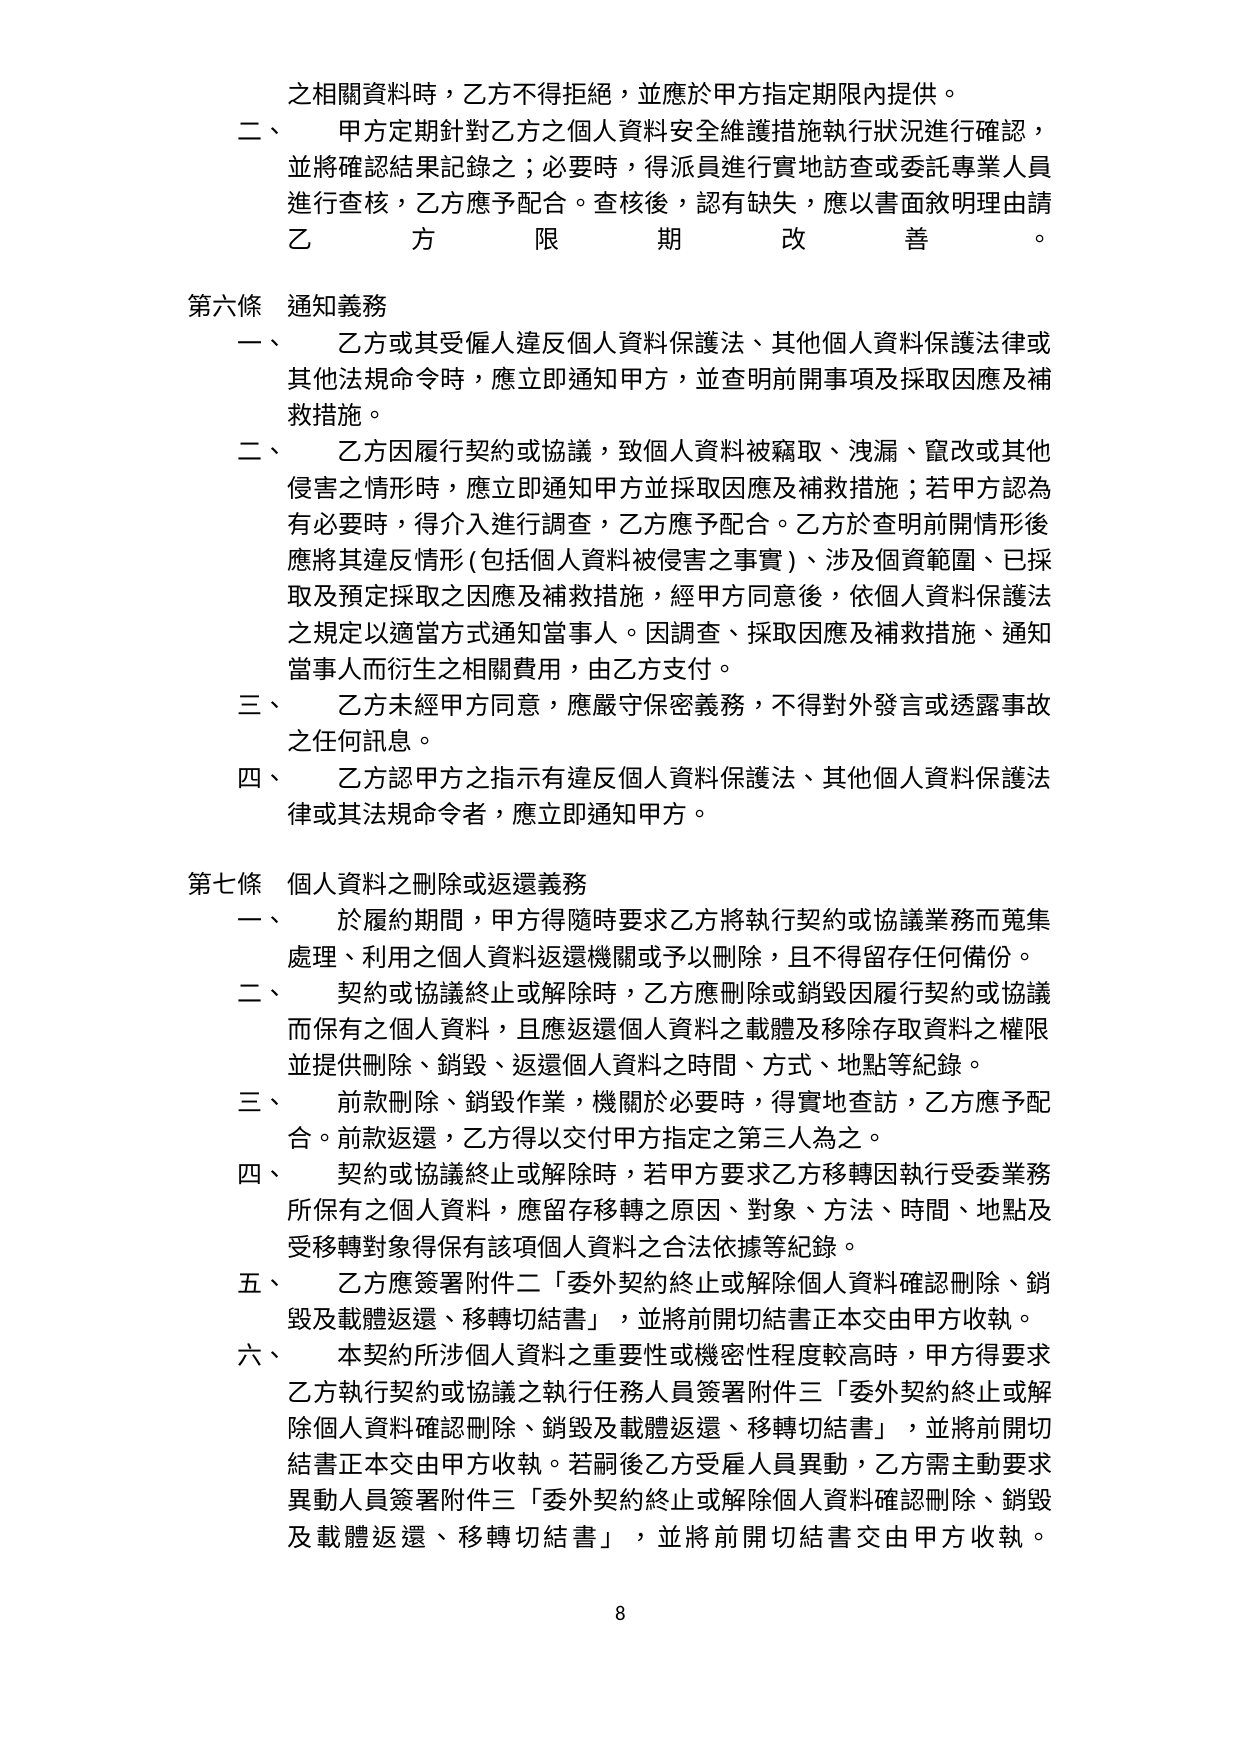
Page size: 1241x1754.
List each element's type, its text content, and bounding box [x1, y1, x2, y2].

list 乙方或其受僱人違反個人資料保護法、其他個人資料保護法律或其他法規命令時，應立即通知甲方，並查明前開事項及採取因應及補救措施。 [237, 323, 1053, 432]
list 乙方因履行契約或協議，致個人資料被竊取、洩漏、竄改或其他侵害之情形時，應立即通知甲方並採取因應及補救措施；若甲方認為有必要時，得介入進行調查，乙方應予配合。乙方於查明前開情形後，應將其違反情形(包括個人資料被侵害之事實)、涉及個資範圍、已採取及預定採取之因應及補救措施，經甲方同意後，依個人資料保護法之規定以適當方式通知當事人。因調查、採取因應及補救措施、通知當事人而衍生之相關費用，由乙方支付。 [237, 432, 1053, 686]
list 個人資料之刪除或返還義務 [187, 864, 1053, 901]
list 乙方應簽署附件二「委外契約終止或解除個人資料確認刪除、銷毀及載體返還、移轉切結書」，並將前開切結書正本交由甲方收執。 [237, 1263, 1053, 1336]
list 於履約期間，甲方得隨時要求乙方將執行契約或協議業務而蒐集、處理、利用之個人資料返還機關或予以刪除，且不得留存任何備份。 [237, 901, 1053, 973]
list 契約或協議終止或解除時，乙方應刪除或銷毀因履行契約或協議而保有之個人資料，且應返還個人資料之載體及移除存取資料之權限；並提供刪除、銷毀、返還個人資料之時間、方式、地點等紀錄。 [237, 973, 1053, 1082]
list 通知義務 [187, 287, 1053, 323]
list 之相關資料時，乙方不得拒絕，並應於甲方指定期限內提供。 [237, 75, 1053, 111]
list 前款刪除、銷毀作業，機關於必要時，得實地查訪，乙方應予配合。前款返還，乙方得以交付甲方指定之第三人為之。 [237, 1082, 1053, 1154]
list 乙方認甲方之指示有違反個人資料保護法、其他個人資料保護法律或其法規命令者，應立即通知甲方。 [237, 758, 1053, 831]
list 甲方定期針對乙方之個人資料安全維護措施執行狀況進行確認，並將確認結果記錄之；必要時，得派員進行實地訪查或委託專業人員進行查核，乙方應予配合。查核後，認有缺失，應以書面敘明理由請乙方限期改善。 [237, 111, 1053, 287]
list 契約或協議終止或解除時，若甲方要求乙方移轉因執行受委業務所保有之個人資料，應留存移轉之原因、對象、方法、時間、地點及受移轉對象得保有該項個人資料之合法依據等紀錄。 [237, 1154, 1053, 1263]
list 本契約所涉個人資料之重要性或機密性程度較高時，甲方得要求乙方執行契約或協議之執行任務人員簽署附件三「委外契約終止或解除個人資料確認刪除、銷毀及載體返還、移轉切結書」，並將前開切結書正本交由甲方收執。若嗣後乙方受雇人員異動，乙方需主動要求異動人員簽署附件三「委外契約終止或解除個人資料確認刪除、銷毀及載體返還、移轉切結書」，並將前開切結書交由甲方收執。 [237, 1336, 1053, 1584]
list 乙方未經甲方同意，應嚴守保密義務，不得對外發言或透露事故之任何訊息。 [237, 686, 1053, 758]
